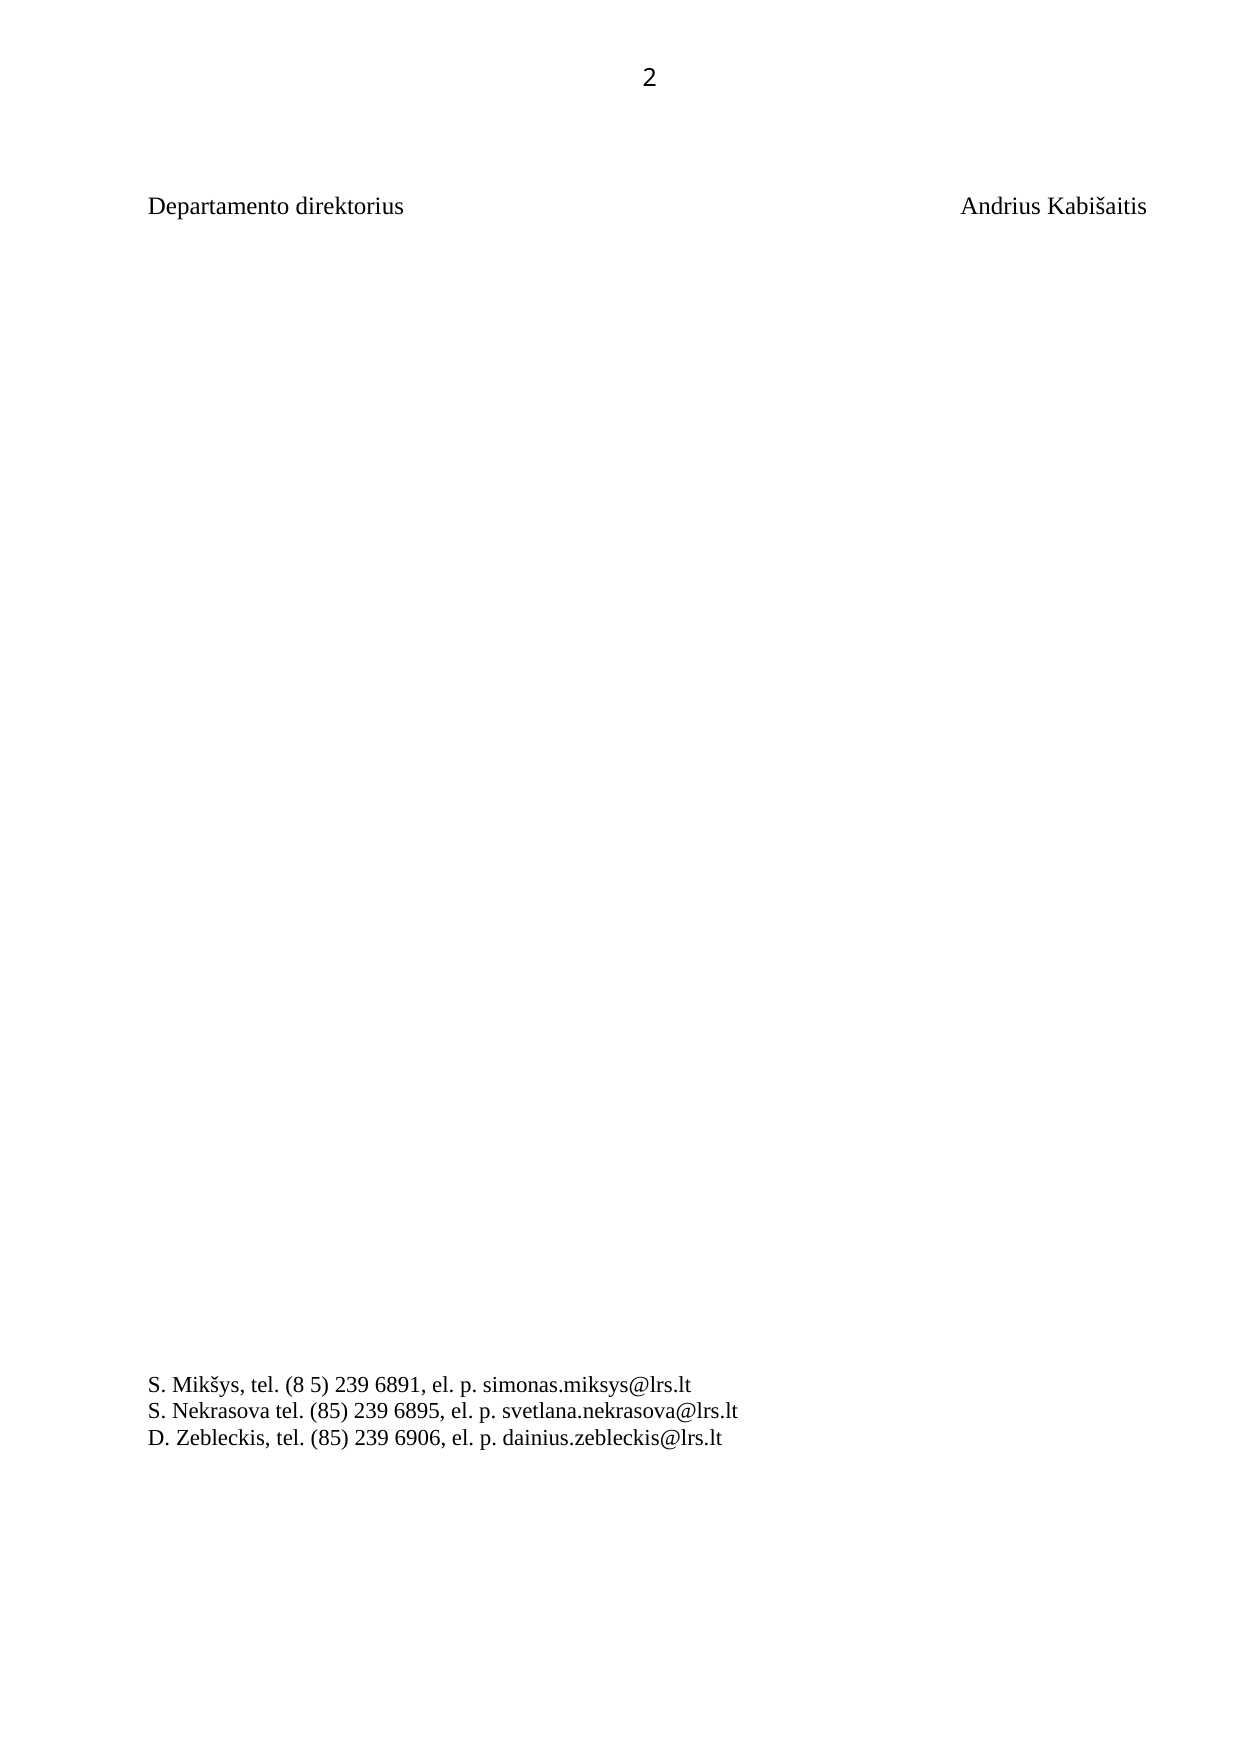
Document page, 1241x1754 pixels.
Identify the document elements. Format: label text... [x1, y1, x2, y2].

text S. Nekrasova tel. (85) 239 6895, el. p. svetlana.nekrasova@lrs.lt [148, 1397, 1148, 1424]
text S. Mikšys, tel. (8 5) 239 6891, el. p. simonas.miksys@lrs.lt [148, 1371, 1148, 1397]
text Departamento direktorius Andrius Kabišaitis [148, 191, 1152, 219]
text D. Zebleckis, tel. (85) 239 6906, el. p. dainius.zebleckis@lrs.lt [148, 1424, 1148, 1450]
